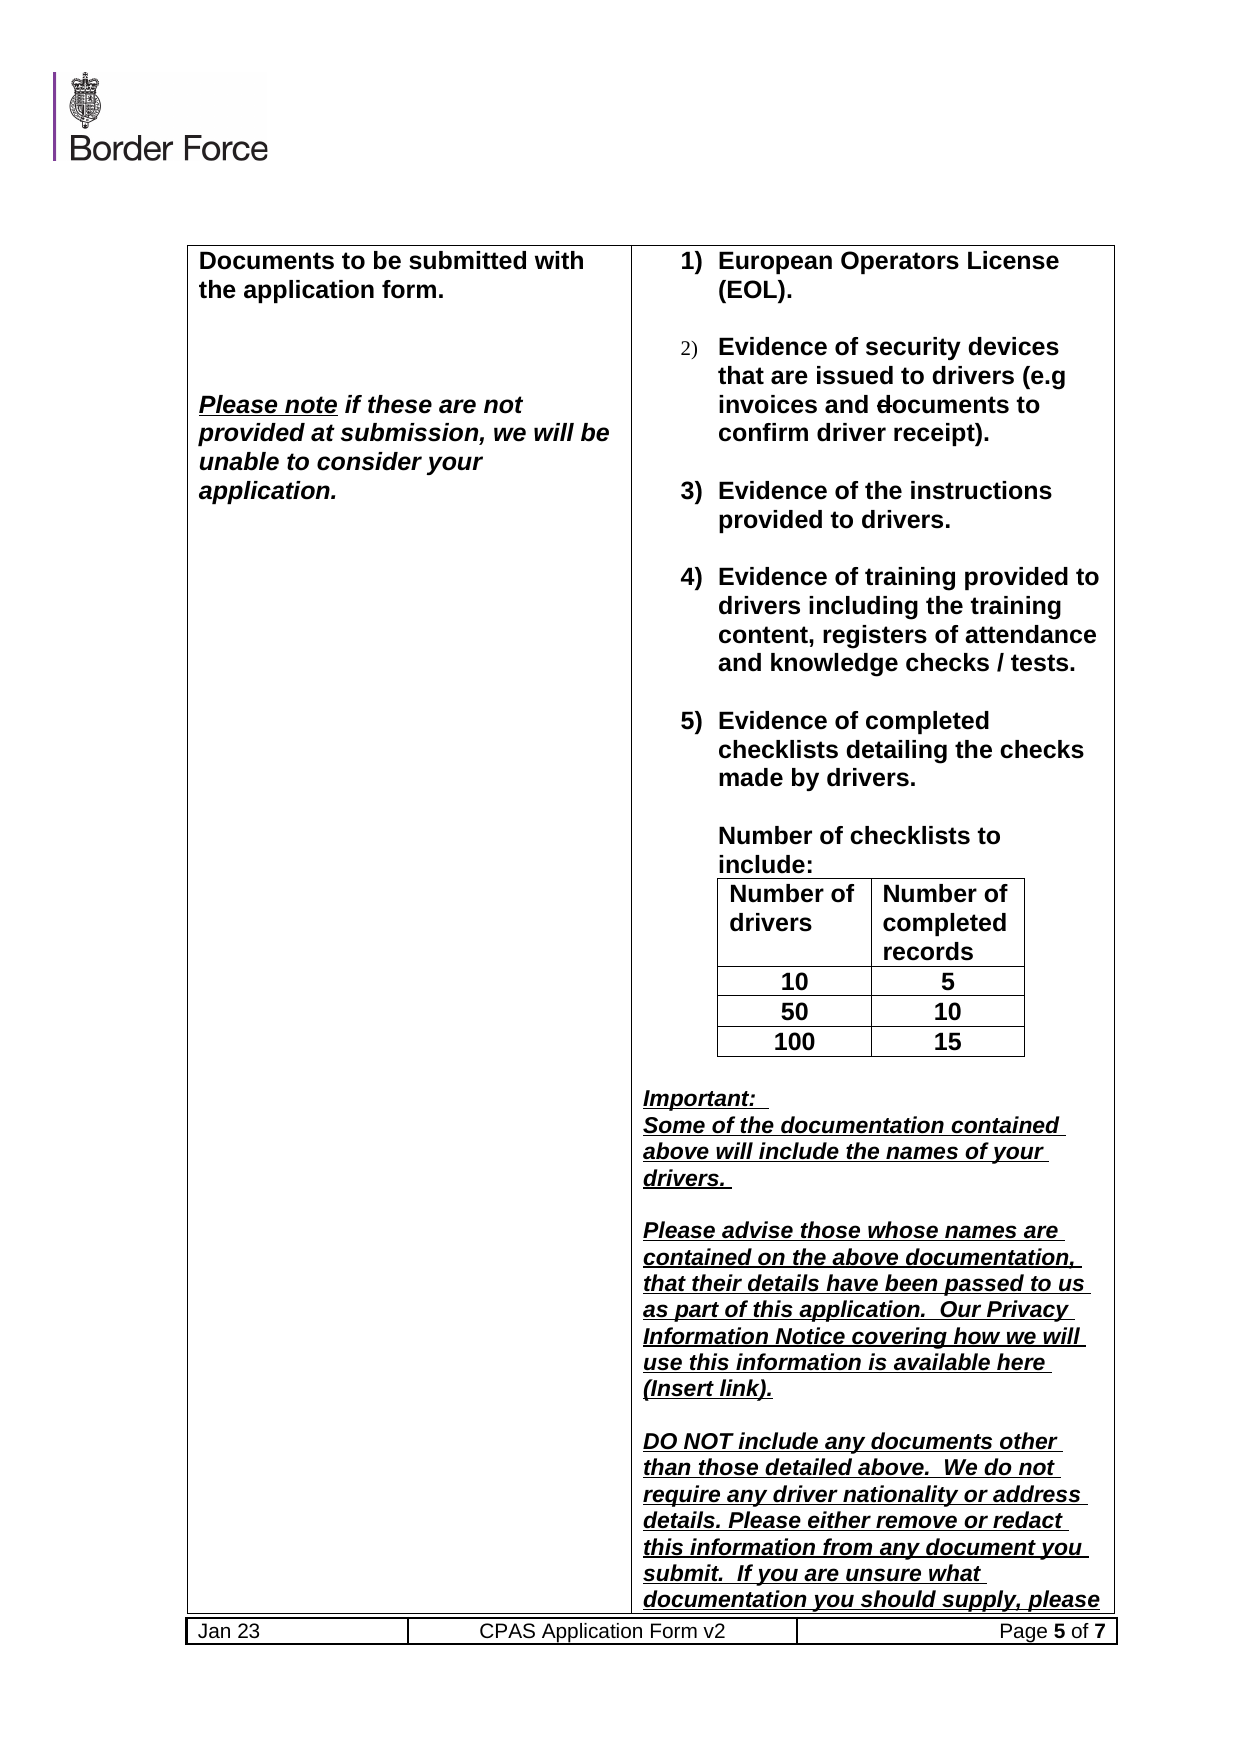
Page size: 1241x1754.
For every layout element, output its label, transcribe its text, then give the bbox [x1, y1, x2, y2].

table_cell 5 [872, 967, 1024, 995]
table_header Number of completed records [872, 879, 1024, 966]
table_cell European Operators License (EOL). Evidence of security devices that are issued to drivers (e.g invoices and documents to confirm driver receipt). Evidence of the instructions provided to drivers. Evidence of training provided to drivers including the training content, registers of attendance and knowledge checks / tests. Evidence of completed checklists detailing the checks made by drivers. Number of checklists to include: Important: Some of the documentation contained above will include the names of your drivers. Please advise those whose names are contained on the above documentation, that their details have been passed to us as part of this application. Our Privacy Information Notice covering how we will use this information is available here (Insert link). DO NOT include any documents other than those detailed above. We do not require any driver nationality or address details. Please either remove or redact this information from any document you submit. If you are unsure what documentation you should supply, please [632, 246, 1114, 1612]
table_cell 15 [872, 1027, 1024, 1056]
table_header Number of drivers [718, 879, 871, 966]
table_cell 100 [718, 1027, 871, 1056]
table_cell 10 [872, 996, 1024, 1026]
table_header [632, 216, 1114, 245]
table_cell Documents to be submitted with the application form. Please note if these are not provided at submission, we will be unable to consider your application. [188, 246, 631, 1612]
table_header [188, 216, 632, 245]
table_cell 50 [718, 996, 871, 1026]
table_cell 10 [718, 967, 871, 995]
